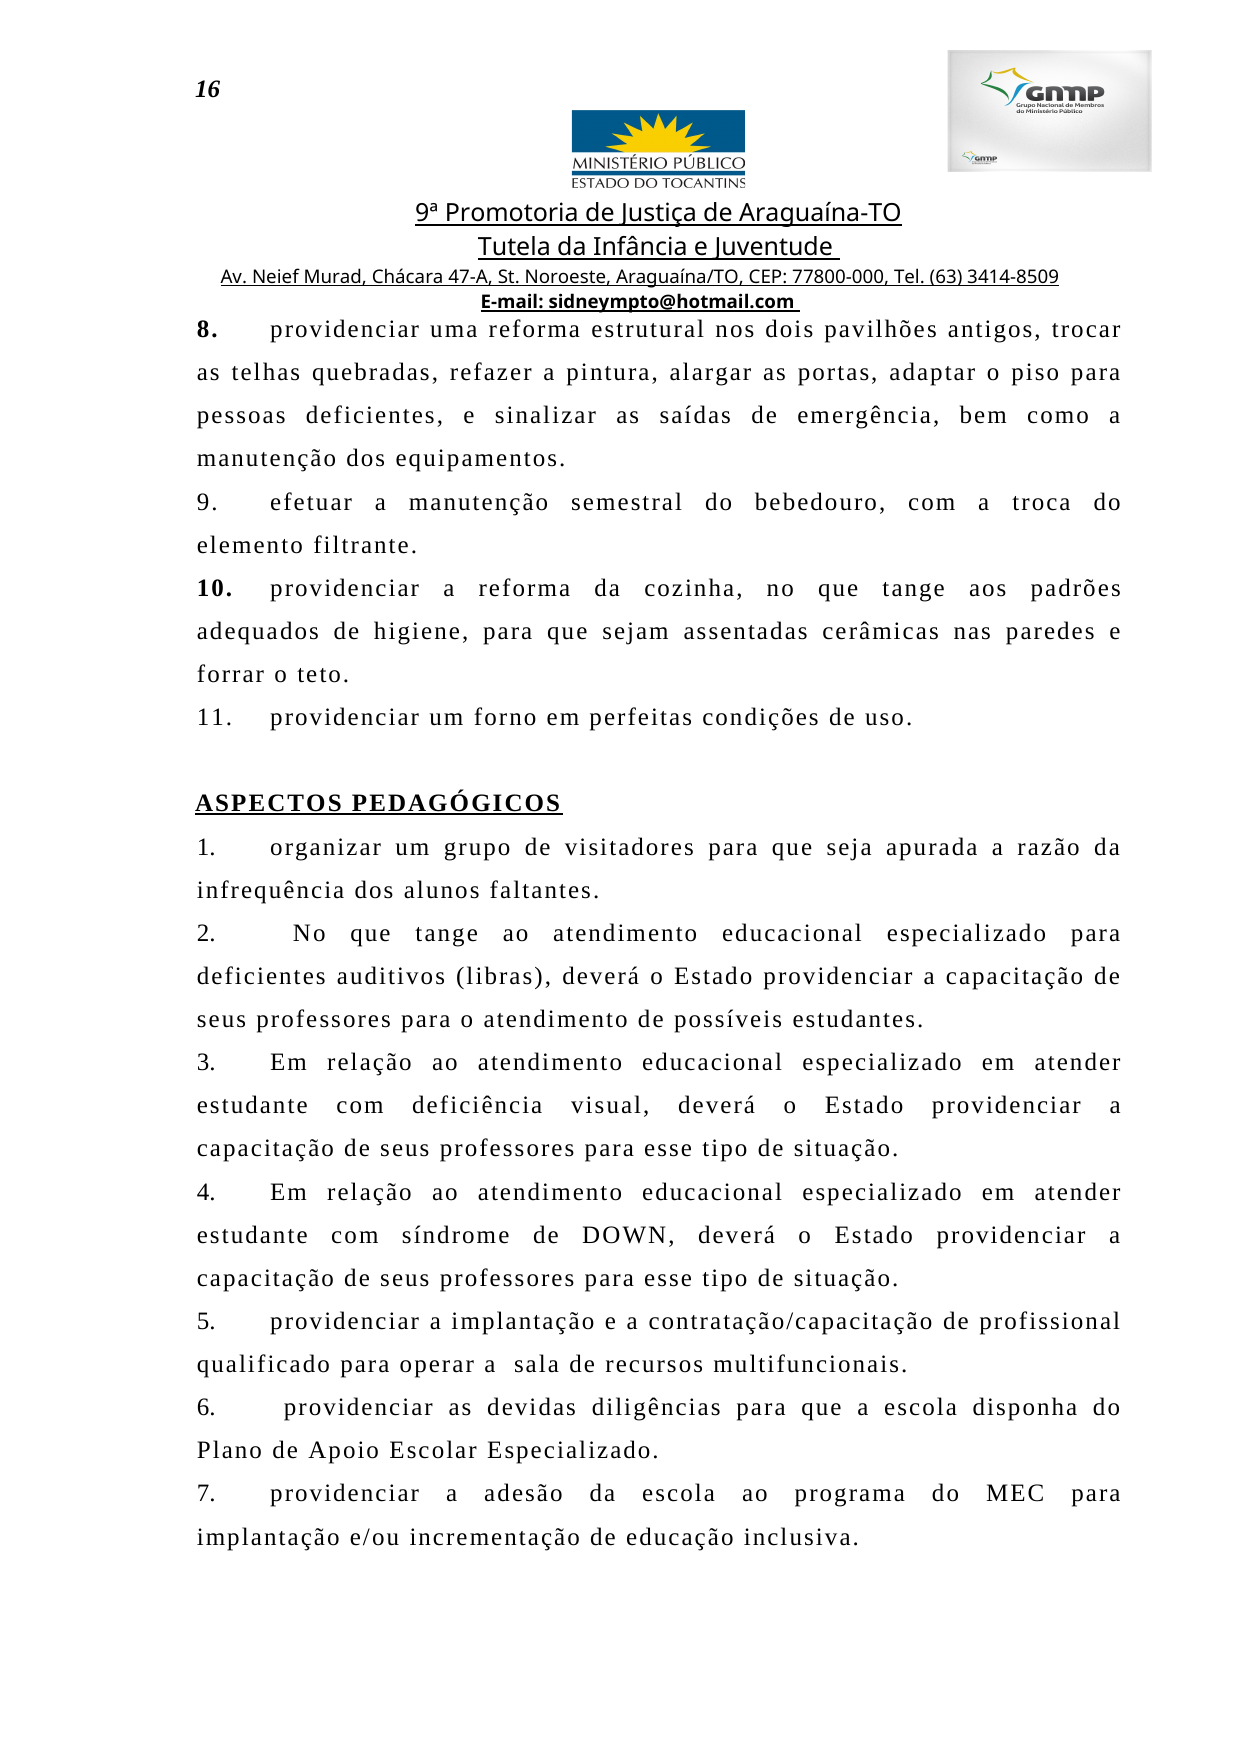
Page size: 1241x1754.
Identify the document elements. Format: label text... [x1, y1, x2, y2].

list providenciar uma reforma estrutural nos dois pavilhões antigos, trocar as telhas quebradas, refazer a pintura, alargar as portas, adaptar o piso para pessoas deficientes, e sinalizar as saídas de emergência, bem como a manutenção dos equipamentos. [197, 314, 1122, 472]
list No que tange ao atendimento educacional especializado para deficientes auditivos (libras), deverá o Estado providenciar a capacitação de seus professores para o atendimento de possíveis estudantes. [197, 918, 1122, 1033]
text ASPECTOS PEDAGÓGICOS [195, 788, 1122, 817]
list Em relação ao atendimento educacional especializado em atender estudante com síndrome de DOWN, deverá o Estado providenciar a capacitação de seus professores para esse tipo de situação. [197, 1177, 1122, 1292]
list providenciar as devidas diligências para que a escola disponha do Plano de Apoio Escolar Especializado. [197, 1392, 1122, 1464]
list efetuar a manutenção semestral do bebedouro, com a troca do elemento filtrante. [197, 487, 1122, 558]
picture [571, 110, 746, 188]
picture [947, 50, 1152, 172]
list providenciar um forno em perfeitas condições de uso. [197, 702, 1122, 731]
list providenciar a reforma da cozinha, no que tange aos padrões adequados de higiene, para que sejam assentadas cerâmicas nas paredes e forrar o teto. [197, 573, 1122, 688]
list organizar um grupo de visitadores para que seja apurada a razão da infrequência dos alunos faltantes. [197, 832, 1122, 903]
list providenciar a implantação e a contratação/capacitação de profissional qualificado para operar a sala de recursos multifuncionais. [197, 1306, 1122, 1378]
list Em relação ao atendimento educacional especializado em atender estudante com deficiência visual, deverá o Estado providenciar a capacitação de seus professores para esse tipo de situação. [197, 1047, 1122, 1162]
list providenciar a adesão da escola ao programa do MEC para implantação e/ou incrementação de educação inclusiva. [197, 1478, 1122, 1550]
